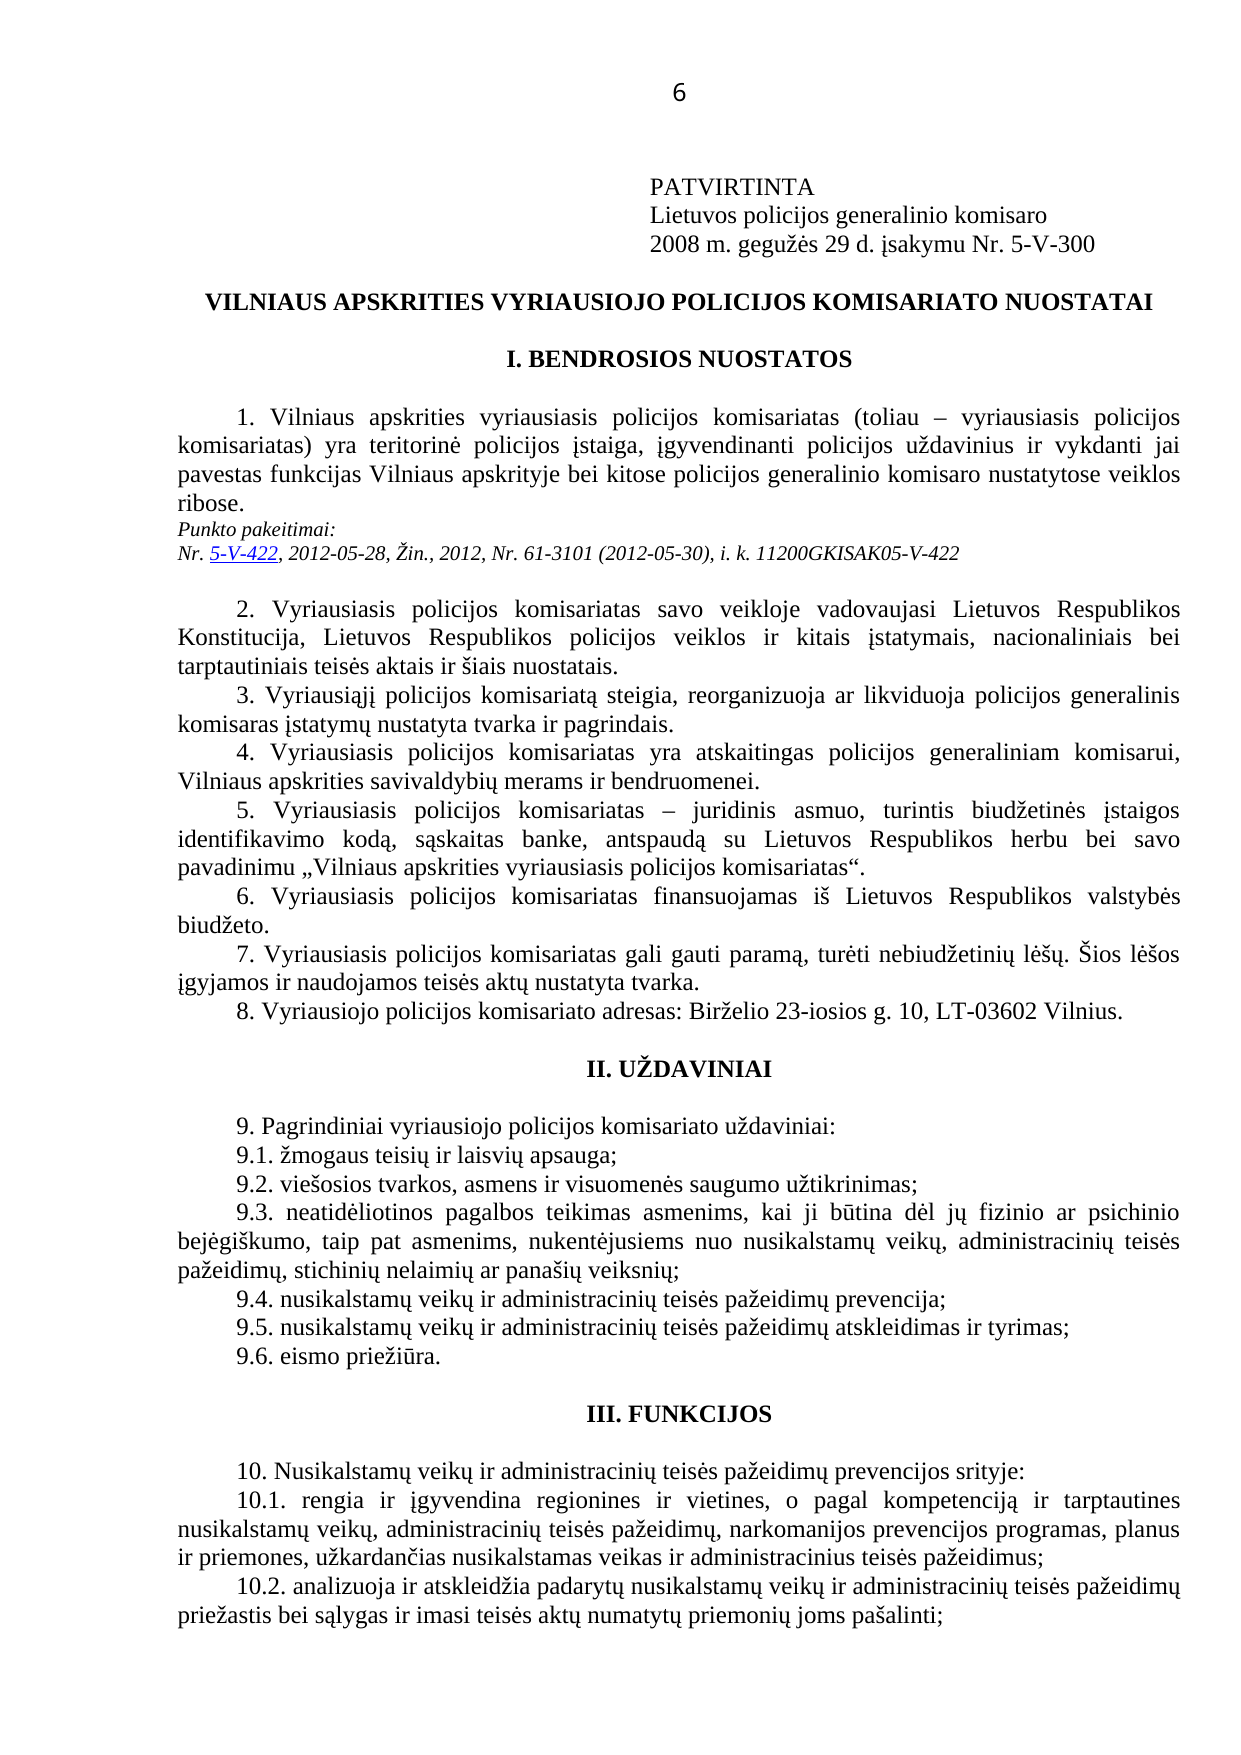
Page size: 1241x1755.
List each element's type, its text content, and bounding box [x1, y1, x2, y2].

text 10. Nusikalstamų veikų ir administracinių teisės pažeidimų prevencijos srityje: [177, 1456, 1181, 1485]
text 3. Vyriausiąjį policijos komisariatą steigia, reorganizuoja ar likviduoja policijos generalinis komisaras įstatymų nustatyta tvarka ir pagrindais. [177, 680, 1181, 737]
text I. BENDROSIOS NUOSTATOS [177, 344, 1181, 373]
text 9. Pagrindiniai vyriausiojo policijos komisariato uždaviniai: [177, 1111, 1181, 1140]
text Lietuvos policijos generalinio komisaro [649, 201, 1181, 229]
text 9.6. eismo priežiūra. [177, 1341, 1181, 1370]
text PATVIRTINTA [649, 172, 1181, 201]
text Punkto pakeitimai: [177, 517, 1181, 541]
text 1. Vilniaus apskrities vyriausiasis policijos komisariatas (toliau – vyriausiasis policijos komisariatas) yra teritorinė policijos įstaiga, įgyvendinanti policijos uždavinius ir vykdanti jai pavestas funkcijas Vilniaus apskrityje bei kitose policijos generalinio komisaro nustatytose veiklos ribose. [177, 402, 1181, 517]
text 9.4. nusikalstamų veikų ir administracinių teisės pažeidimų prevencija; [177, 1284, 1181, 1312]
text 5. Vyriausiasis policijos komisariatas – juridinis asmuo, turintis biudžetinės įstaigos identifikavimo kodą, sąskaitas banke, antspaudą su Lietuvos Respublikos herbu bei savo pavadinimu „Vilniaus apskrities vyriausiasis policijos komisariatas“. [177, 795, 1181, 881]
text 8. Vyriausiojo policijos komisariato adresas: Birželio 23-iosios g. 10, LT-03602 Vilnius. [177, 996, 1181, 1025]
text 2. Vyriausiasis policijos komisariatas savo veikloje vadovaujasi Lietuvos Respublikos Konstitucija, Lietuvos Respublikos policijos veiklos ir kitais įstatymais, nacionaliniais bei tarptautiniais teisės aktais ir šiais nuostatais. [177, 594, 1181, 680]
text Nr. 5-V-422, 2012-05-28, Žin., 2012, Nr. 61-3101 (2012-05-30), i. k. 11200GKISAK05-V-422 [177, 541, 1181, 565]
text 7. Vyriausiasis policijos komisariatas gali gauti paramą, turėti nebiudžetinių lėšų. Šios lėšos įgyjamos ir naudojamos teisės aktų nustatyta tvarka. [177, 939, 1181, 996]
text 4. Vyriausiasis policijos komisariatas yra atskaitingas policijos generaliniam komisarui, Vilniaus apskrities savivaldybių merams ir bendruomenei. [177, 737, 1181, 795]
text 9.5. nusikalstamų veikų ir administracinių teisės pažeidimų atskleidimas ir tyrimas; [177, 1312, 1181, 1341]
text 9.2. viešosios tvarkos, asmens ir visuomenės saugumo užtikrinimas; [177, 1169, 1181, 1197]
text 9.1. žmogaus teisių ir laisvių apsauga; [177, 1140, 1181, 1169]
text 2008 m. gegužės 29 d. įsakymu Nr. 5-V-300 [649, 229, 1181, 258]
text 9.3. neatidėliotinos pagalbos teikimas asmenims, kai ji būtina dėl jų fizinio ar psichinio bejėgiškumo, taip pat asmenims, nukentėjusiems nuo nusikalstamų veikų, administracinių teisės pažeidimų, stichinių nelaimių ar panašių veiksnių; [177, 1197, 1181, 1284]
text VILNIAUS APSKRITIES VYRIAUSIOJO POLICIJOS KOMISARIATO NUOSTATAI [177, 287, 1181, 316]
text III. FUNKCIJOS [177, 1399, 1181, 1427]
text 10.1. rengia ir įgyvendina regionines ir vietines, o pagal kompetenciją ir tarptautines nusikalstamų veikų, administracinių teisės pažeidimų, narkomanijos prevencijos programas, planus ir priemones, užkardančias nusikalstamas veikas ir administracinius teisės pažeidimus; [177, 1485, 1181, 1571]
text 10.2. analizuoja ir atskleidžia padarytų nusikalstamų veikų ir administracinių teisės pažeidimų priežastis bei sąlygas ir imasi teisės aktų numatytų priemonių joms pašalinti; [177, 1571, 1181, 1629]
text 6. Vyriausiasis policijos komisariatas finansuojamas iš Lietuvos Respublikos valstybės biudžeto. [177, 881, 1181, 939]
text II. UŽDAVINIAI [177, 1054, 1181, 1082]
